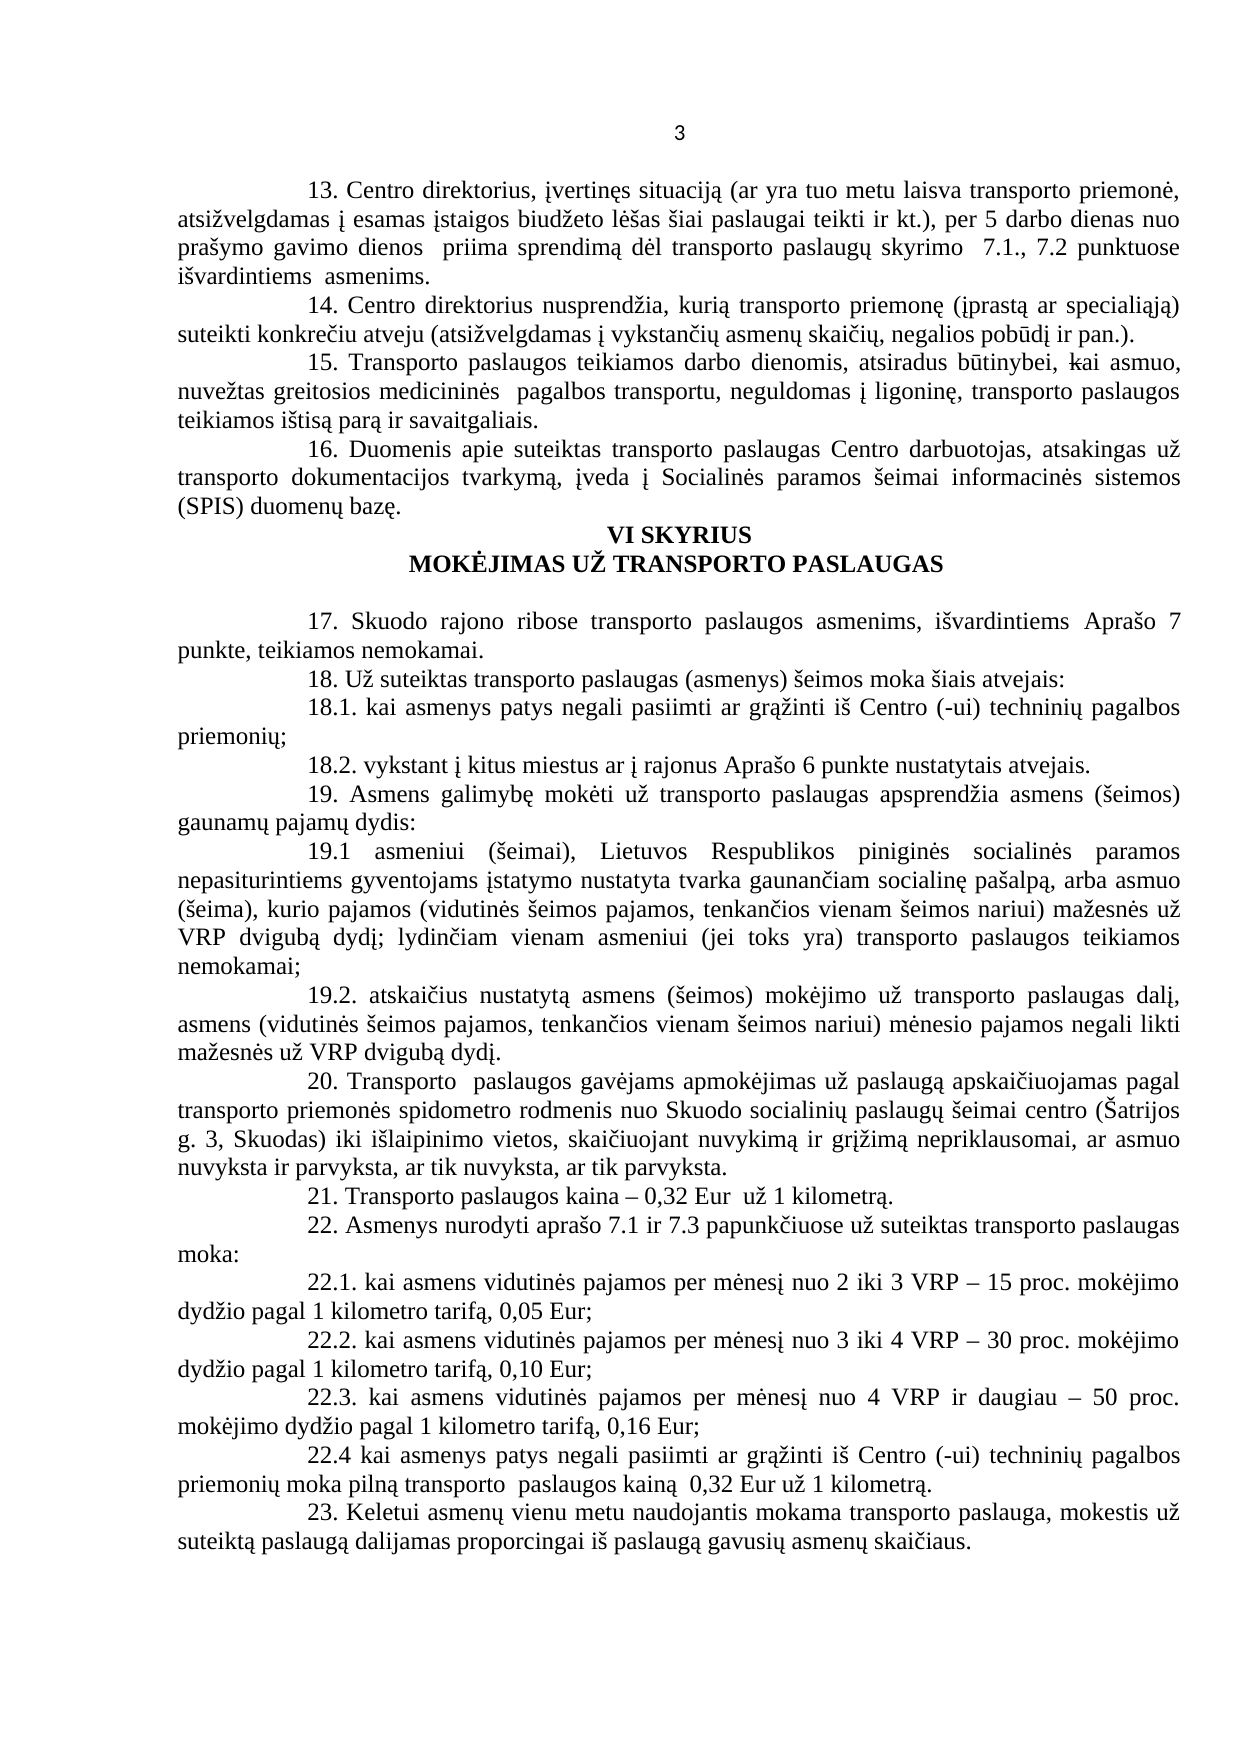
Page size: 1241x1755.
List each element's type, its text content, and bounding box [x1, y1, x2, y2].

text 13. Centro direktorius, įvertinęs situaciją (ar yra tuo metu laisva transporto priemonė, atsižvelgdamas į esamas įstaigos biudžeto lėšas šiai paslaugai teikti ir kt.), per 5 darbo dienas nuo prašymo gavimo dienos priima sprendimą dėl transporto paslaugų skyrimo 7.1., 7.2 punktuose išvardintiems asmenims. [177, 175, 1181, 290]
text 19.1 asmeniui (šeimai), Lietuvos Respublikos piniginės socialinės paramos nepasiturintiems gyventojams įstatymo nustatyta tvarka gaunančiam socialinę pašalpą, arba asmuo (šeima), kurio pajamos (vidutinės šeimos pajamos, tenkančios vienam šeimos nariui) mažesnės už VRP dvigubą dydį; lydinčiam vienam asmeniui (jei toks yra) transporto paslaugos teikiamos nemokamai; [177, 836, 1181, 980]
text 16. Duomenis apie suteiktas transporto paslaugas Centro darbuotojas, atsakingas už transporto dokumentacijos tvarkymą, įveda į Socialinės paramos šeimai informacinės sistemos (SPIS) duomenų bazę. [177, 434, 1181, 520]
text 22.2. kai asmens vidutinės pajamos per mėnesį nuo 3 iki 4 VRP – 30 proc. mokėjimo dydžio pagal 1 kilometro tarifą, 0,10 Eur; [177, 1325, 1181, 1382]
text 19.2. atskaičius nustatytą asmens (šeimos) mokėjimo už transporto paslaugas dalį, asmens (vidutinės šeimos pajamos, tenkančios vienam šeimos nariui) mėnesio pajamos negali likti mažesnės už VRP dvigubą dydį. [177, 980, 1181, 1066]
text MOKĖJIMAS UŽ TRANSPORTO PASLAUGAS [177, 549, 1181, 577]
text 22.1. kai asmens vidutinės pajamos per mėnesį nuo 2 iki 3 VRP – 15 proc. mokėjimo dydžio pagal 1 kilometro tarifą, 0,05 Eur; [177, 1267, 1181, 1325]
text 23. Keletui asmenų vienu metu naudojantis mokama transporto paslauga, mokestis už suteiktą paslaugą dalijamas proporcingai iš paslaugą gavusių asmenų skaičiaus. [177, 1497, 1181, 1555]
text 17. Skuodo rajono ribose transporto paslaugos asmenims, išvardintiems Aprašo 7 punkte, teikiamos nemokamai. [177, 606, 1181, 664]
text 22.3. kai asmens vidutinės pajamos per mėnesį nuo 4 VRP ir daugiau – 50 proc. mokėjimo dydžio pagal 1 kilometro tarifą, 0,16 Eur; [177, 1382, 1181, 1440]
text 22.4 kai asmenys patys negali pasiimti ar grąžinti iš Centro (-ui) techninių pagalbos priemonių moka pilną transporto paslaugos kainą 0,32 Eur už 1 kilometrą. [177, 1440, 1181, 1497]
text 20. Transporto paslaugos gavėjams apmokėjimas už paslaugą apskaičiuojamas pagal transporto priemonės spidometro rodmenis nuo Skuodo socialinių paslaugų šeimai centro (Šatrijos g. 3, Skuodas) iki išlaipinimo vietos, skaičiuojant nuvykimą ir grįžimą nepriklausomai, ar asmuo nuvyksta ir parvyksta, ar tik nuvyksta, ar tik parvyksta. [177, 1066, 1181, 1181]
text 18.1. kai asmenys patys negali pasiimti ar grąžinti iš Centro (-ui) techninių pagalbos priemonių; [177, 692, 1181, 750]
text 14. Centro direktorius nusprendžia, kurią transporto priemonę (įprastą ar specialiąją) suteikti konkrečiu atveju (atsižvelgdamas į vykstančių asmenų skaičių, negalios pobūdį ir pan.). [177, 290, 1181, 347]
text 22. Asmenys nurodyti aprašo 7.1 ir 7.3 papunkčiuose už suteiktas transporto paslaugas moka: [177, 1210, 1181, 1267]
text 15. Transporto paslaugos teikiamos darbo dienomis, atsiradus būtinybei, kai asmuo, nuvežtas greitosios medicininės pagalbos transportu, neguldomas į ligoninę, transporto paslaugos teikiamos ištisą parą ir savaitgaliais. [177, 347, 1181, 434]
text 18.2. vykstant į kitus miestus ar į rajonus Aprašo 6 punkte nustatytais atvejais. [177, 750, 1181, 779]
text 21. Transporto paslaugos kaina – 0,32 Eur už 1 kilometrą. [177, 1181, 1181, 1210]
text 19. Asmens galimybę mokėti už transporto paslaugas apsprendžia asmens (šeimos) gaunamų pajamų dydis: [177, 779, 1181, 836]
text 18. Už suteiktas transporto paslaugas (asmenys) šeimos moka šiais atvejais: [177, 664, 1181, 692]
text VI SKYRIUS [177, 520, 1181, 549]
